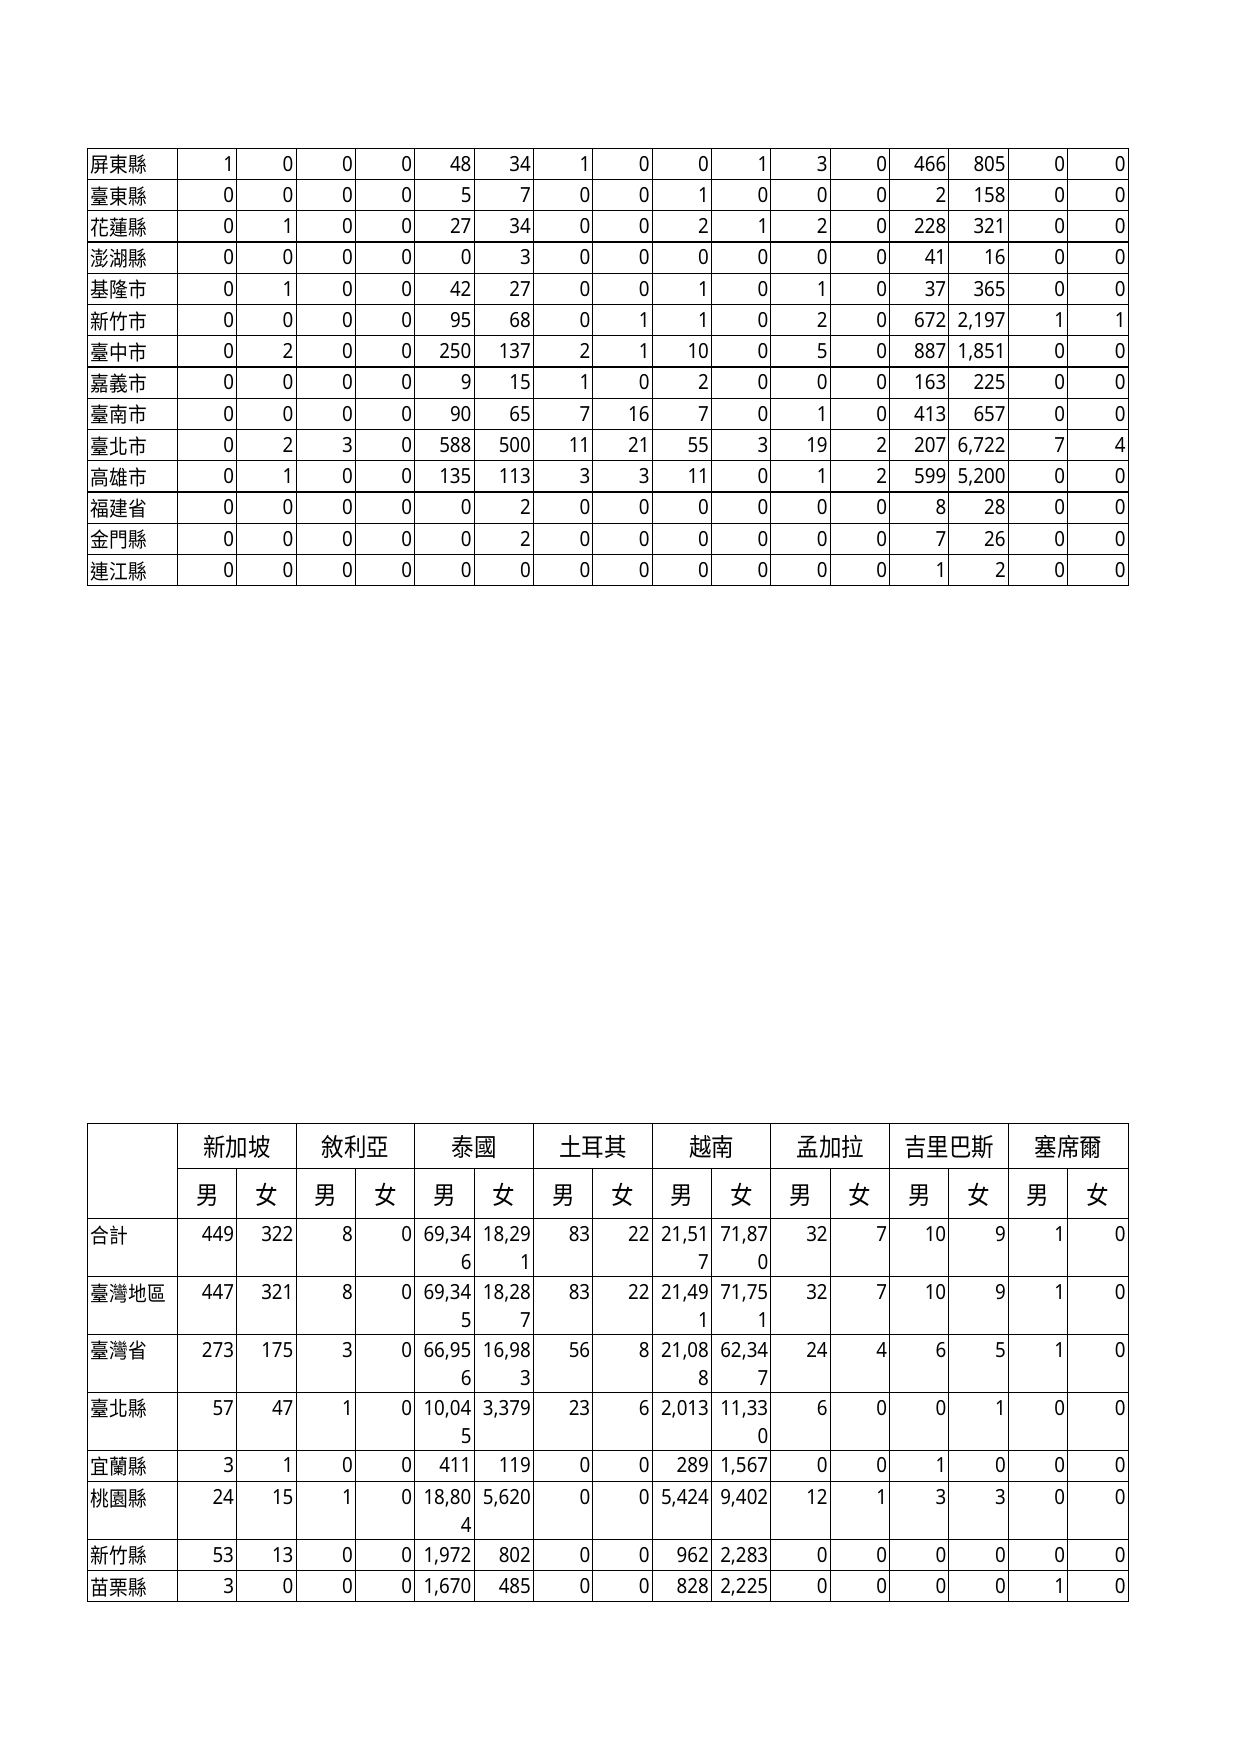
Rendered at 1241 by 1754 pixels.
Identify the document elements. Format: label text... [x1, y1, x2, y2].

table_cell 2,013 [653, 1393, 711, 1449]
table_cell 男 [771, 1169, 830, 1218]
table_cell 1 [534, 368, 592, 398]
table_cell 0 [653, 555, 711, 585]
table_cell 1 [831, 1482, 889, 1539]
table_cell 男 [415, 1169, 474, 1218]
table_cell 0 [356, 493, 414, 523]
table_cell 119 [475, 1451, 533, 1481]
table_cell 2 [237, 430, 296, 460]
table_cell 413 [890, 399, 948, 429]
table_cell 7 [831, 1277, 889, 1334]
table_cell 1 [1009, 1571, 1067, 1601]
table_cell 588 [415, 430, 474, 460]
table_cell 5,424 [653, 1482, 711, 1539]
table_cell 8 [297, 1219, 355, 1276]
table_cell 0 [1068, 1571, 1128, 1601]
table_cell 2 [771, 211, 830, 241]
table_cell 57 [178, 1393, 236, 1449]
table_cell 0 [1068, 336, 1128, 366]
table_cell 0 [712, 180, 770, 210]
table_cell 0 [831, 274, 889, 304]
table_cell 0 [1068, 1451, 1128, 1481]
table_header 土耳其 [534, 1124, 652, 1168]
table_cell 2 [475, 524, 533, 554]
table_cell 4 [831, 1335, 889, 1392]
table_cell 0 [1009, 1482, 1067, 1539]
table_cell 0 [831, 399, 889, 429]
table_cell 0 [475, 555, 533, 585]
table_cell 6 [593, 1393, 652, 1449]
table_cell 0 [1009, 149, 1067, 179]
table_cell 15 [237, 1482, 296, 1539]
table_cell 0 [1009, 555, 1067, 585]
table_cell 0 [297, 524, 355, 554]
table_cell 1 [297, 1393, 355, 1449]
table_cell 6,722 [949, 430, 1008, 460]
table_cell 5,620 [475, 1482, 533, 1539]
table_cell 0 [712, 493, 770, 523]
table_cell 0 [356, 1393, 414, 1449]
table_cell 599 [890, 461, 948, 491]
table_cell 0 [771, 1571, 830, 1601]
table_cell 0 [890, 1540, 948, 1570]
table_cell 137 [475, 336, 533, 366]
table_cell 22 [593, 1219, 652, 1276]
table_cell 0 [1009, 274, 1067, 304]
table_cell 0 [415, 555, 474, 585]
table_cell 0 [653, 524, 711, 554]
table_cell 16 [949, 243, 1008, 273]
table_header 敘利亞 [297, 1124, 414, 1168]
table_cell 15 [475, 368, 533, 398]
table_cell 0 [831, 243, 889, 273]
table_cell 5 [415, 180, 474, 210]
table_cell 2 [949, 555, 1008, 585]
table_cell 0 [237, 1571, 296, 1601]
table_cell 2 [890, 180, 948, 210]
table_cell 0 [534, 524, 592, 554]
table_cell 828 [653, 1571, 711, 1601]
table_cell 250 [415, 336, 474, 366]
table_cell 34 [475, 149, 533, 179]
table_cell 女 [593, 1169, 652, 1218]
table_cell 0 [297, 243, 355, 273]
table_cell 0 [593, 1451, 652, 1481]
table_cell 0 [1068, 1277, 1128, 1334]
table_cell 0 [1068, 1393, 1128, 1449]
table_cell 0 [178, 305, 236, 335]
table_cell 0 [831, 555, 889, 585]
table_cell 5 [949, 1335, 1008, 1392]
table_cell 1 [771, 274, 830, 304]
table_cell 0 [534, 1482, 592, 1539]
table_cell 1,670 [415, 1571, 474, 1601]
table_cell 0 [949, 1540, 1008, 1570]
table_cell 0 [831, 493, 889, 523]
table_cell 21 [593, 430, 652, 460]
table_cell 27 [475, 274, 533, 304]
table_cell 0 [297, 180, 355, 210]
table_cell 0 [1068, 1335, 1128, 1392]
table_cell 0 [1068, 399, 1128, 429]
table_cell 0 [593, 1482, 652, 1539]
table_cell 62,347 [712, 1335, 770, 1392]
table_cell 臺中市 [88, 336, 177, 366]
table_cell 0 [712, 461, 770, 491]
table_cell 68 [475, 305, 533, 335]
table_cell 24 [771, 1335, 830, 1392]
table_cell 3 [534, 461, 592, 491]
table_cell 0 [534, 180, 592, 210]
table_cell 12 [771, 1482, 830, 1539]
table_cell 基隆市 [88, 274, 177, 304]
table_cell 5 [771, 336, 830, 366]
table_cell 男 [297, 1169, 355, 1218]
table_cell 83 [534, 1219, 592, 1276]
table_cell 0 [297, 211, 355, 241]
table_cell 225 [949, 368, 1008, 398]
table_cell 屏東縣 [88, 149, 177, 179]
table_header 泰國 [415, 1124, 533, 1168]
table_cell 0 [890, 1393, 948, 1449]
table_header 孟加拉 [771, 1124, 889, 1168]
table_cell 3 [297, 1335, 355, 1392]
table_cell 新竹縣 [88, 1540, 177, 1570]
table_cell 0 [356, 1451, 414, 1481]
table_cell 0 [831, 368, 889, 398]
table_cell 11 [653, 461, 711, 491]
table_cell 0 [1068, 1219, 1128, 1276]
table_cell 0 [831, 336, 889, 366]
table_cell 0 [178, 399, 236, 429]
table_cell 0 [415, 524, 474, 554]
table_cell 0 [1068, 243, 1128, 273]
table_cell 0 [356, 1335, 414, 1392]
table_cell 657 [949, 399, 1008, 429]
table_cell 0 [1009, 211, 1067, 241]
table_cell 3 [475, 243, 533, 273]
table_cell 158 [949, 180, 1008, 210]
table_cell 0 [534, 274, 592, 304]
table_cell 18,291 [475, 1219, 533, 1276]
table_cell 3 [178, 1571, 236, 1601]
table_cell 3 [949, 1482, 1008, 1539]
table_cell 1,851 [949, 336, 1008, 366]
table_cell 女 [237, 1169, 296, 1218]
table_cell 0 [771, 1451, 830, 1481]
table_cell 0 [1068, 211, 1128, 241]
table_cell 福建省 [88, 493, 177, 523]
table_cell 6 [890, 1335, 948, 1392]
table_cell 0 [1068, 180, 1128, 210]
table_cell 0 [653, 493, 711, 523]
table_cell 0 [356, 430, 414, 460]
table_cell 71,870 [712, 1219, 770, 1276]
table_cell 0 [771, 1540, 830, 1570]
table_cell 0 [653, 243, 711, 273]
table_cell 0 [1009, 493, 1067, 523]
table_cell 0 [831, 1571, 889, 1601]
table_cell 0 [831, 524, 889, 554]
table_cell 0 [534, 1451, 592, 1481]
table_cell 1 [593, 336, 652, 366]
table_cell 0 [1068, 461, 1128, 491]
table_cell 0 [297, 1540, 355, 1570]
table_cell 8 [297, 1277, 355, 1334]
table_cell 0 [593, 149, 652, 179]
table_cell 23 [534, 1393, 592, 1449]
table_header 吉里巴斯 [890, 1124, 1008, 1168]
table_cell 7 [890, 524, 948, 554]
table_cell 21,517 [653, 1219, 711, 1276]
table_cell 女 [949, 1169, 1008, 1218]
table_cell 0 [297, 305, 355, 335]
table_cell 1,972 [415, 1540, 474, 1570]
table_cell 0 [593, 180, 652, 210]
table_cell 1 [237, 211, 296, 241]
table_cell 宜蘭縣 [88, 1451, 177, 1481]
table_cell 0 [771, 243, 830, 273]
table_cell 0 [237, 555, 296, 585]
table_header 越南 [653, 1124, 770, 1168]
table_cell 1 [653, 274, 711, 304]
table_cell 13 [237, 1540, 296, 1570]
table_cell 0 [1068, 1482, 1128, 1539]
table_header 新加坡 [178, 1124, 296, 1168]
table_cell 90 [415, 399, 474, 429]
table_cell 18,804 [415, 1482, 474, 1539]
table_cell 臺東縣 [88, 180, 177, 210]
table_cell 0 [297, 1451, 355, 1481]
table_cell 澎湖縣 [88, 243, 177, 273]
table_cell 0 [771, 555, 830, 585]
table_cell 135 [415, 461, 474, 491]
table_cell 0 [178, 336, 236, 366]
table_cell 48 [415, 149, 474, 179]
table_cell 女 [475, 1169, 533, 1218]
table_cell 1 [1068, 305, 1128, 335]
table_cell 男 [890, 1169, 948, 1218]
table_cell 0 [534, 211, 592, 241]
table_cell 3 [178, 1451, 236, 1481]
table_cell 0 [237, 493, 296, 523]
table_cell 163 [890, 368, 948, 398]
table_cell 0 [593, 243, 652, 273]
table_cell 18,287 [475, 1277, 533, 1334]
table_cell 0 [534, 1540, 592, 1570]
table_cell 0 [712, 399, 770, 429]
table_cell 11,330 [712, 1393, 770, 1449]
table_cell 1 [237, 461, 296, 491]
table_cell 0 [297, 274, 355, 304]
table_cell 289 [653, 1451, 711, 1481]
table_cell 26 [949, 524, 1008, 554]
table_cell 男 [178, 1169, 236, 1218]
table_cell 0 [593, 1540, 652, 1570]
table_cell 2 [237, 336, 296, 366]
table_cell 16 [593, 399, 652, 429]
table_cell 56 [534, 1335, 592, 1392]
table_cell 0 [712, 305, 770, 335]
table_cell 55 [653, 430, 711, 460]
table_cell 0 [237, 399, 296, 429]
table_cell 臺北縣 [88, 1393, 177, 1449]
table_cell 2 [475, 493, 533, 523]
table_header 塞席爾 [1009, 1124, 1128, 1168]
table_cell 0 [178, 243, 236, 273]
table_cell 男 [653, 1169, 711, 1218]
table_cell 273 [178, 1335, 236, 1392]
table_cell 0 [534, 1571, 592, 1601]
table_cell 0 [178, 211, 236, 241]
table_cell 0 [356, 180, 414, 210]
table_cell 臺北市 [88, 430, 177, 460]
table_cell 0 [356, 305, 414, 335]
table_cell 0 [1009, 368, 1067, 398]
table_cell 83 [534, 1277, 592, 1334]
table_cell 0 [356, 1277, 414, 1334]
table_cell 0 [297, 149, 355, 179]
table_cell 9,402 [712, 1482, 770, 1539]
table_cell 322 [237, 1219, 296, 1276]
table_cell 449 [178, 1219, 236, 1276]
table_cell 2 [771, 305, 830, 335]
table_cell 2 [534, 336, 592, 366]
table_cell 2,225 [712, 1571, 770, 1601]
table_cell 0 [297, 368, 355, 398]
table_cell 2,197 [949, 305, 1008, 335]
table_cell 10 [890, 1277, 948, 1334]
table_cell 0 [237, 524, 296, 554]
table_cell 19 [771, 430, 830, 460]
table_cell 0 [1068, 524, 1128, 554]
table_cell 805 [949, 149, 1008, 179]
table_cell 0 [534, 243, 592, 273]
table_cell 53 [178, 1540, 236, 1570]
table_cell 47 [237, 1393, 296, 1449]
table_cell 0 [1009, 399, 1067, 429]
table_cell 1 [653, 180, 711, 210]
table_cell 1 [771, 461, 830, 491]
table_cell 0 [178, 555, 236, 585]
table_cell 0 [1009, 1451, 1067, 1481]
table_cell 1 [890, 1451, 948, 1481]
table_cell 0 [1068, 149, 1128, 179]
table_cell 11 [534, 430, 592, 460]
table_cell 0 [534, 555, 592, 585]
table_cell 1 [593, 305, 652, 335]
table_cell 女 [1068, 1169, 1128, 1218]
table_cell 高雄市 [88, 461, 177, 491]
table_cell 女 [831, 1169, 889, 1218]
table_cell 0 [178, 368, 236, 398]
table_cell 113 [475, 461, 533, 491]
table_cell 1 [712, 149, 770, 179]
table_cell 0 [593, 274, 652, 304]
table_cell 16,983 [475, 1335, 533, 1392]
table_cell 0 [1009, 243, 1067, 273]
table_cell 0 [237, 149, 296, 179]
table_cell 0 [1009, 336, 1067, 366]
table_cell 32 [771, 1219, 830, 1276]
table_cell 0 [1009, 1540, 1067, 1570]
table_cell 0 [1068, 274, 1128, 304]
table_cell 7 [475, 180, 533, 210]
table_cell 7 [831, 1219, 889, 1276]
table_cell 1 [534, 149, 592, 179]
table_cell 2 [653, 211, 711, 241]
table_cell 0 [593, 493, 652, 523]
table_cell 女 [712, 1169, 770, 1218]
table_cell 女 [356, 1169, 414, 1218]
table_cell 0 [712, 274, 770, 304]
table_cell 21,491 [653, 1277, 711, 1334]
table_cell 65 [475, 399, 533, 429]
table_cell 0 [237, 180, 296, 210]
table_cell 41 [890, 243, 948, 273]
table_cell 花蓮縣 [88, 211, 177, 241]
table_cell 7 [1009, 430, 1067, 460]
table_cell 0 [593, 524, 652, 554]
table_cell 男 [534, 1169, 592, 1218]
table_cell 0 [356, 555, 414, 585]
table_cell 10 [890, 1219, 948, 1276]
table_cell 0 [653, 149, 711, 179]
table_cell 2,283 [712, 1540, 770, 1570]
table_cell 1 [178, 149, 236, 179]
table_cell 0 [178, 493, 236, 523]
table_cell 0 [356, 243, 414, 273]
table_cell 0 [712, 336, 770, 366]
table_cell 0 [712, 243, 770, 273]
table_cell 0 [356, 368, 414, 398]
table_cell 0 [297, 1571, 355, 1601]
table_cell 0 [1009, 524, 1067, 554]
table_cell 10,045 [415, 1393, 474, 1449]
table_cell 0 [415, 243, 474, 273]
table_cell 1 [1009, 1219, 1067, 1276]
table_cell 0 [297, 461, 355, 491]
table_cell 男 [1009, 1169, 1067, 1218]
table_cell 1 [949, 1393, 1008, 1449]
table_cell 32 [771, 1277, 830, 1334]
table_cell 34 [475, 211, 533, 241]
table_cell 175 [237, 1335, 296, 1392]
table_cell 0 [949, 1451, 1008, 1481]
table_cell 0 [356, 211, 414, 241]
table_cell 1 [237, 274, 296, 304]
table_cell 0 [178, 274, 236, 304]
table_cell 0 [831, 180, 889, 210]
table_cell 321 [237, 1277, 296, 1334]
table_cell 9 [949, 1277, 1008, 1334]
table_cell 3 [593, 461, 652, 491]
table_cell 0 [237, 243, 296, 273]
table_cell 69,346 [415, 1219, 474, 1276]
table_cell 485 [475, 1571, 533, 1601]
table_cell 24 [178, 1482, 236, 1539]
table_cell 1 [1009, 1277, 1067, 1334]
table_cell 500 [475, 430, 533, 460]
table_cell 0 [771, 368, 830, 398]
table_cell 0 [297, 399, 355, 429]
table_cell 0 [771, 524, 830, 554]
table_cell 0 [771, 493, 830, 523]
table_cell 4 [1068, 430, 1128, 460]
table_cell 3 [297, 430, 355, 460]
table_cell 臺灣地區 [88, 1277, 177, 1334]
table_cell 0 [178, 461, 236, 491]
table_cell 0 [534, 305, 592, 335]
table_cell 0 [831, 1393, 889, 1449]
table_cell 3,379 [475, 1393, 533, 1449]
table_cell 0 [356, 1219, 414, 1276]
table_cell 37 [890, 274, 948, 304]
table_cell 0 [890, 1571, 948, 1601]
table_cell 0 [178, 180, 236, 210]
table_cell 0 [297, 493, 355, 523]
table_cell 672 [890, 305, 948, 335]
table_cell 0 [356, 1571, 414, 1601]
table_cell 0 [831, 305, 889, 335]
table_cell 苗栗縣 [88, 1571, 177, 1601]
table_cell 9 [415, 368, 474, 398]
table_cell 228 [890, 211, 948, 241]
table_cell 3 [890, 1482, 948, 1539]
table_cell 0 [178, 430, 236, 460]
table_cell 0 [712, 555, 770, 585]
table_cell 447 [178, 1277, 236, 1334]
table_cell 5,200 [949, 461, 1008, 491]
table_cell 合計 [88, 1219, 177, 1276]
table_cell 0 [178, 524, 236, 554]
table_cell 8 [593, 1335, 652, 1392]
table_cell 2 [831, 461, 889, 491]
table_cell 95 [415, 305, 474, 335]
table_cell 0 [593, 211, 652, 241]
table_cell 0 [356, 461, 414, 491]
table_cell 42 [415, 274, 474, 304]
table_cell 1 [890, 555, 948, 585]
table_cell 1 [712, 211, 770, 241]
table_cell 0 [237, 305, 296, 335]
table_cell 0 [831, 149, 889, 179]
table_cell 0 [356, 524, 414, 554]
table_cell 1,567 [712, 1451, 770, 1481]
table_cell 0 [949, 1571, 1008, 1601]
table_cell 1 [653, 305, 711, 335]
table_cell 0 [237, 368, 296, 398]
table_cell 0 [1009, 1393, 1067, 1449]
table_cell 0 [297, 336, 355, 366]
table_cell 0 [831, 211, 889, 241]
table_cell 1 [297, 1482, 355, 1539]
table_cell 0 [771, 180, 830, 210]
table_cell 0 [356, 274, 414, 304]
table_cell 1 [771, 399, 830, 429]
table_cell 71,751 [712, 1277, 770, 1334]
table_cell 0 [356, 399, 414, 429]
table_cell 7 [653, 399, 711, 429]
table_cell 0 [712, 524, 770, 554]
table_cell 365 [949, 274, 1008, 304]
table_cell 0 [356, 1482, 414, 1539]
table_cell 0 [356, 336, 414, 366]
table_cell 7 [534, 399, 592, 429]
table_cell 9 [949, 1219, 1008, 1276]
table_cell 69,345 [415, 1277, 474, 1334]
table_cell 金門縣 [88, 524, 177, 554]
table_cell 1 [1009, 1335, 1067, 1392]
table_cell 28 [949, 493, 1008, 523]
table_cell 0 [356, 149, 414, 179]
table_cell 321 [949, 211, 1008, 241]
table_cell 0 [831, 1540, 889, 1570]
table_cell 21,088 [653, 1335, 711, 1392]
table_cell 0 [356, 1540, 414, 1570]
table_cell 802 [475, 1540, 533, 1570]
table_cell 0 [831, 1451, 889, 1481]
table_cell 0 [1009, 461, 1067, 491]
table_cell 2 [653, 368, 711, 398]
table_header [88, 1124, 177, 1218]
table_cell 0 [593, 1571, 652, 1601]
table_cell 8 [890, 493, 948, 523]
table_cell 207 [890, 430, 948, 460]
table_cell 1 [1009, 305, 1067, 335]
table_cell 新竹市 [88, 305, 177, 335]
table_cell 10 [653, 336, 711, 366]
table_cell 0 [534, 493, 592, 523]
table_cell 2 [831, 430, 889, 460]
table_cell 0 [1009, 180, 1067, 210]
table_cell 66,956 [415, 1335, 474, 1392]
table_cell 0 [1068, 555, 1128, 585]
table_cell 962 [653, 1540, 711, 1570]
table_cell 3 [712, 430, 770, 460]
table_cell 6 [771, 1393, 830, 1449]
table_cell 連江縣 [88, 555, 177, 585]
table_cell 0 [297, 555, 355, 585]
table_cell 27 [415, 211, 474, 241]
table_cell 3 [771, 149, 830, 179]
table_cell 887 [890, 336, 948, 366]
table_cell 0 [1068, 1540, 1128, 1570]
table_cell 桃園縣 [88, 1482, 177, 1539]
table_cell 0 [593, 368, 652, 398]
table_cell 22 [593, 1277, 652, 1334]
table_cell 466 [890, 149, 948, 179]
table_cell 嘉義市 [88, 368, 177, 398]
table_cell 臺灣省 [88, 1335, 177, 1392]
table_cell 臺南市 [88, 399, 177, 429]
table_cell 0 [1068, 368, 1128, 398]
table_cell 1 [237, 1451, 296, 1481]
table_cell 0 [712, 368, 770, 398]
table_cell 0 [415, 493, 474, 523]
table_cell 0 [1068, 493, 1128, 523]
table_cell 0 [593, 555, 652, 585]
table_cell 411 [415, 1451, 474, 1481]
